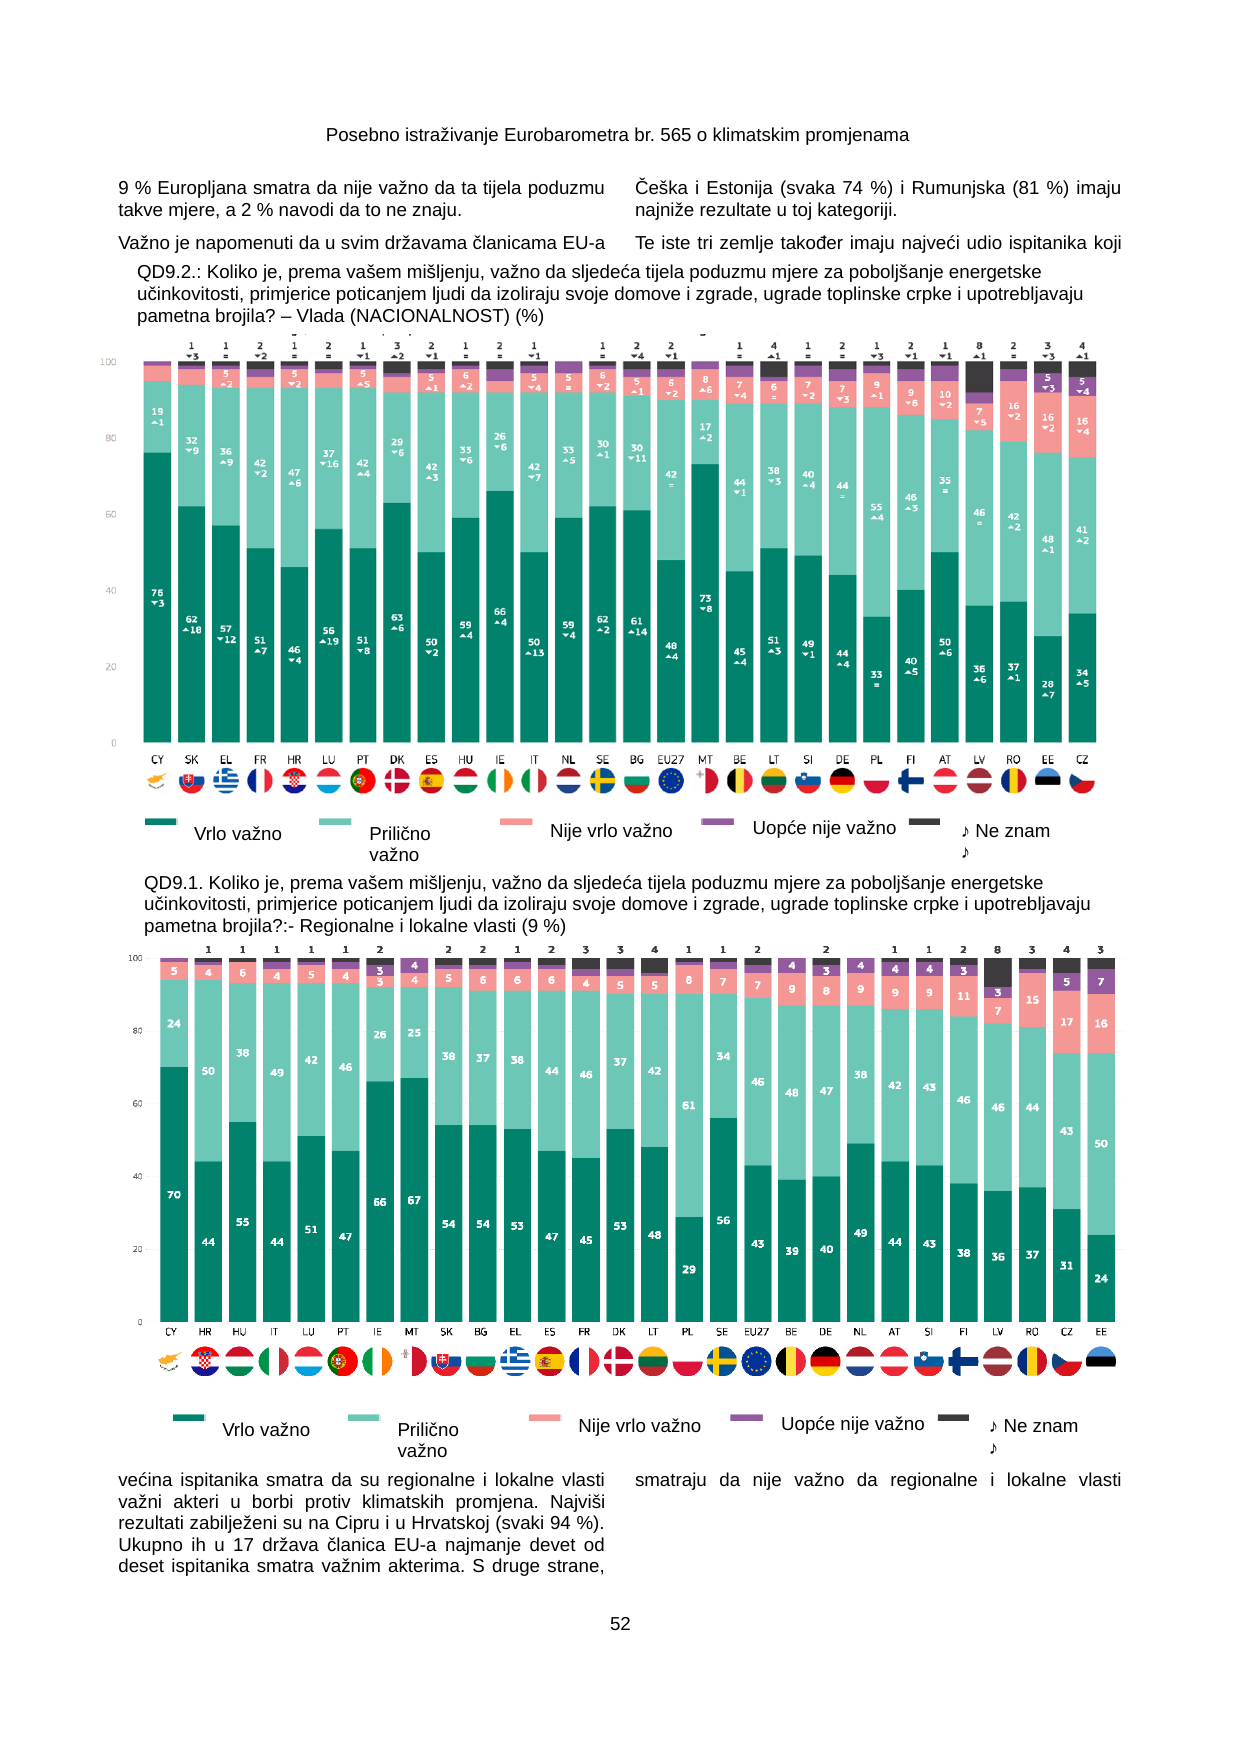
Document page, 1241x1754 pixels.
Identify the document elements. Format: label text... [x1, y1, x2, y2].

picture [114, 938, 1125, 1381]
text Važno je napomenuti da u svim državama članicama EU-a većina ispitanika smatra da su regionalne i lokalne vlasti važni akteri u borbi protiv klimatskih promjena. Najviši rezultati zabilježeni su na Cipru i u Hrvatskoj (svaki 94 %). Ukupno ih u 17 država članica EU-a najmanje devet od deset ispitanika smatra važnim akterima. S druge strane, Češka i Estonija (svaka 74 %) i Rumunjska (81 %) imaju najniže rezultate u toj kategoriji. [635, 177, 1122, 220]
text Važno je napomenuti da u svim državama članicama EU-a većina ispitanika smatra da su regionalne i lokalne vlasti važni akteri u borbi protiv klimatskih promjena. Najviši rezultati zabilježeni su na Cipru i u Hrvatskoj (svaki 94 %). Ukupno ih u 17 država članica EU-a najmanje devet od deset ispitanika smatra važnim akterima. S druge strane, Češka i Estonija (svaka 74 %) i Rumunjska (81 %) imaju najniže rezultate u toj kategoriji. [118, 800, 605, 938]
picture [139, 816, 946, 827]
text Te iste tri zemlje također imaju najveći udio ispitanika koji smatraju da nije važno da regionalne i lokalne vlasti poduzmu mjere (Estonija: 23 %, Češka: 22 % i Rumunjska: 16%). [635, 1381, 1122, 1491]
picture [91, 334, 1114, 800]
text Važno je napomenuti da u svim državama članicama EU-a većina ispitanika smatra da su regionalne i lokalne vlasti važni akteri u borbi protiv klimatskih promjena. Najviši rezultati zabilježeni su na Cipru i u Hrvatskoj (svaki 94 %). Ukupno ih u 17 država članica EU-a najmanje devet od deset ispitanika smatra važnim akterima. S druge strane, Češka i Estonija (svaka 74 %) i Rumunjska (81 %) imaju najniže rezultate u toj kategoriji. [118, 232, 605, 334]
text Važno je napomenuti da u svim državama članicama EU-a većina ispitanika smatra da su regionalne i lokalne vlasti važni akteri u borbi protiv klimatskih promjena. Najviši rezultati zabilježeni su na Cipru i u Hrvatskoj (svaki 94 %). Ukupno ih u 17 država članica EU-a najmanje devet od deset ispitanika smatra važnim akterima. S druge strane, Češka i Estonija (svaka 74 %) i Rumunjska (81 %) imaju najniže rezultate u toj kategoriji. [118, 1381, 605, 1577]
picture [167, 1412, 975, 1423]
text Te iste tri zemlje također imaju najveći udio ispitanika koji smatraju da nije važno da regionalne i lokalne vlasti poduzmu mjere (Estonija: 23 %, Češka: 22 % i Rumunjska: 16%). [635, 232, 1122, 938]
text 9 % Europljana smatra da nije važno da ta tijela poduzmu takve mjere, a 2 % navodi da to ne znaju. [118, 177, 605, 220]
